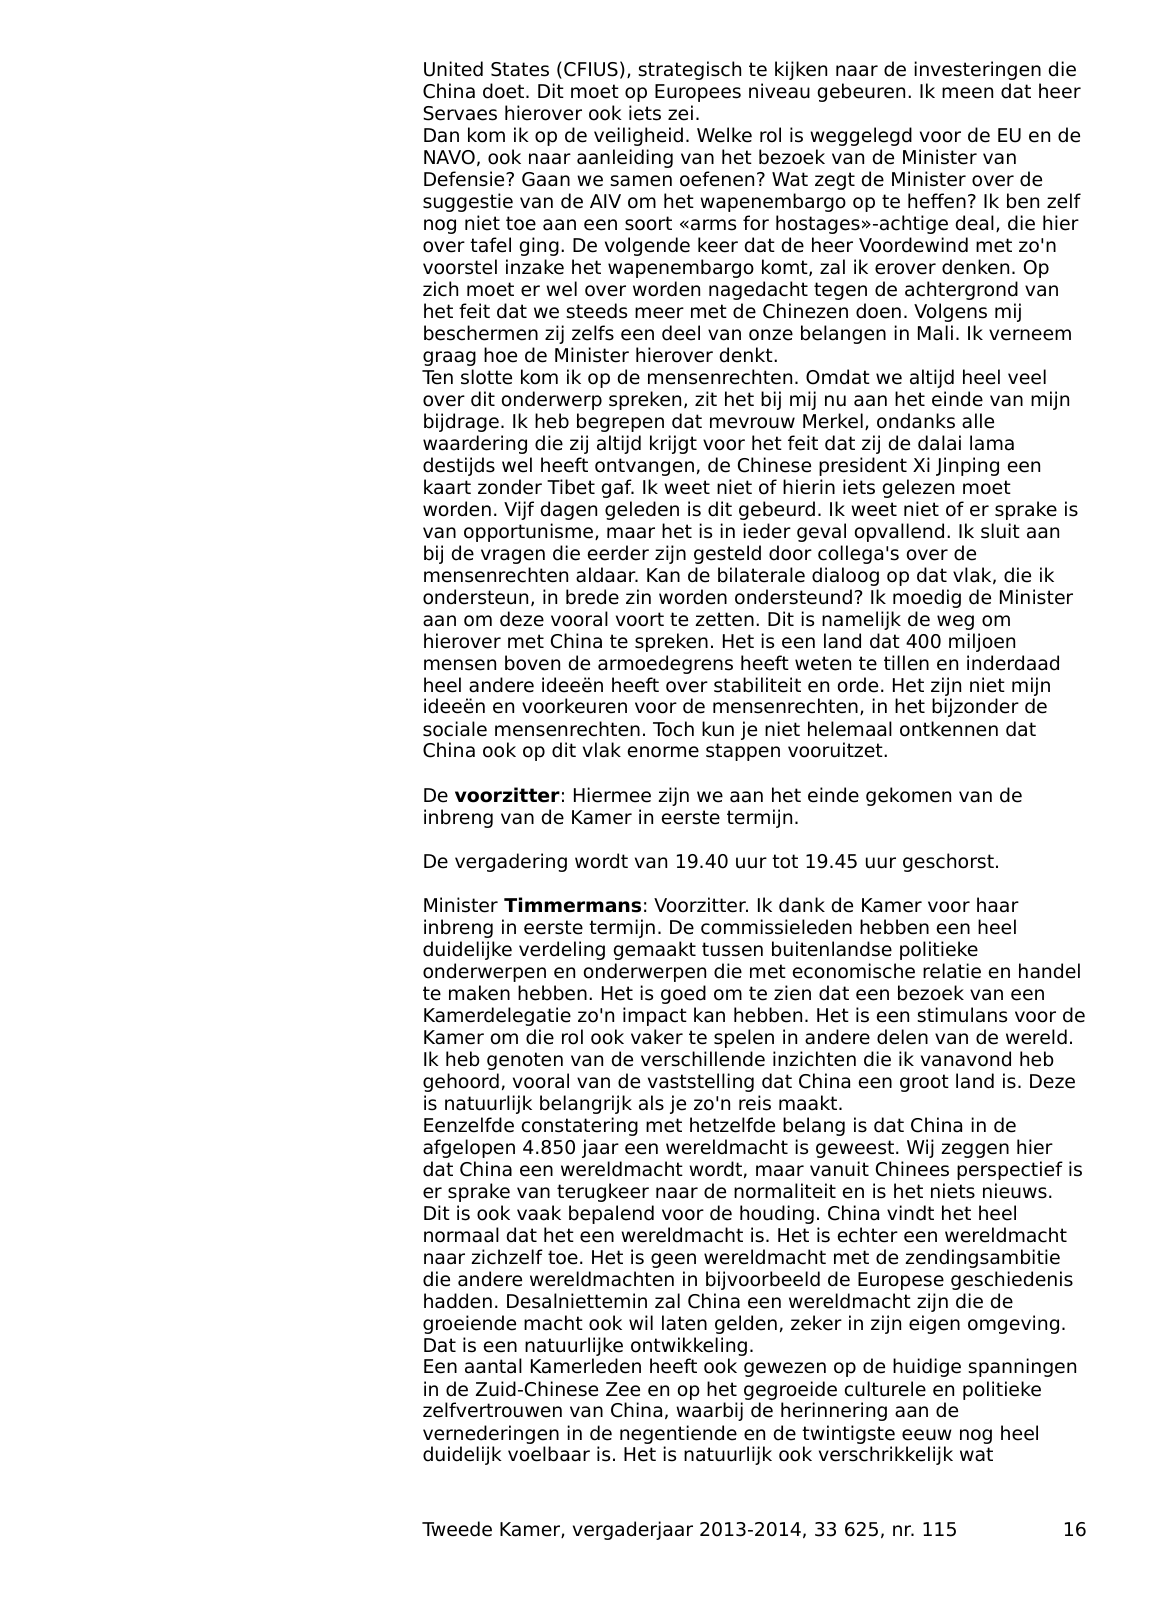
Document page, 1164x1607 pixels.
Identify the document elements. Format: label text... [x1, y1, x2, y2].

text De voorzitter: Hiermee zijn we aan het einde gekomen van de inbreng van de Kamer in eerste termijn. [422, 784, 1087, 828]
text Minister Timmermans: Voorzitter. Ik dank de Kamer voor haar inbreng in eerste termijn. De commissieleden hebben een heel duidelijke verdeling gemaakt tussen buitenlandse politieke onderwerpen en onderwerpen die met economische relatie en handel te maken hebben. Het is goed om te zien dat een bezoek van een Kamerdelegatie zo'n impact kan hebben. Het is een stimulans voor de Kamer om die rol ook vaker te spelen in andere delen van de wereld. Ik heb genoten van de verschillende inzichten die ik vanavond heb gehoord, vooral van de vaststelling dat China een groot land is. Deze is natuurlijk belangrijk als je zo'n reis maakt. [422, 895, 1087, 1115]
text De vergadering wordt van 19.40 uur tot 19.45 uur geschorst. [422, 851, 1087, 873]
text United States (CFIUS), strategisch te kijken naar de investeringen die China doet. Dit moet op Europees niveau gebeuren. Ik meen dat heer Servaes hierover ook iets zei. [422, 59, 1087, 125]
text Een aantal Kamerleden heeft ook gewezen op de huidige spanningen in de Zuid-Chinese Zee en op het gegroeide culturele en politieke zelfvertrouwen van China, waarbij de herinnering aan de vernederingen in de negentiende en de twintigste eeuw nog heel duidelijk voelbaar is. Het is natuurlijk ook verschrikkelijk wat [422, 1356, 1087, 1466]
text Ten slotte kom ik op de mensenrechten. Omdat we altijd heel veel over dit onderwerp spreken, zit het bij mij nu aan het einde van mijn bijdrage. Ik heb begrepen dat mevrouw Merkel, ondanks alle waardering die zij altijd krijgt voor het feit dat zij de dalai lama destijds wel heeft ontvangen, de Chinese president Xi Jinping een kaart zonder Tibet gaf. Ik weet niet of hierin iets gelezen moet worden. Vijf dagen geleden is dit gebeurd. Ik weet niet of er sprake is van opportunisme, maar het is in ieder geval opvallend. Ik sluit aan bij de vragen die eerder zijn gesteld door collega's over de mensenrechten aldaar. Kan de bilaterale dialoog op dat vlak, die ik ondersteun, in brede zin worden ondersteund? Ik moedig de Minister aan om deze vooral voort te zetten. Dit is namelijk de weg om hierover met China te spreken. Het is een land dat 400 miljoen mensen boven de armoedegrens heeft weten te tillen en inderdaad heel andere ideeën heeft over stabiliteit en orde. Het zijn niet mijn ideeën en voorkeuren voor de mensenrechten, in het bijzonder de sociale mensenrechten. Toch kun je niet helemaal ontkennen dat China ook op dit vlak enorme stappen vooruitzet. [422, 367, 1087, 762]
text Eenzelfde constatering met hetzelfde belang is dat China in de afgelopen 4.850 jaar een wereldmacht is geweest. Wij zeggen hier dat China een wereldmacht wordt, maar vanuit Chinees perspectief is er sprake van terugkeer naar de normaliteit en is het niets nieuws. Dit is ook vaak bepalend voor de houding. China vindt het heel normaal dat het een wereldmacht is. Het is echter een wereldmacht naar zichzelf toe. Het is geen wereldmacht met de zendingsambitie die andere wereldmachten in bijvoorbeeld de Europese geschiedenis hadden. Desalniettemin zal China een wereldmacht zijn die de groeiende macht ook wil laten gelden, zeker in zijn eigen omgeving. Dat is een natuurlijke ontwikkeling. [422, 1115, 1087, 1356]
text Dan kom ik op de veiligheid. Welke rol is weggelegd voor de EU en de NAVO, ook naar aanleiding van het bezoek van de Minister van Defensie? Gaan we samen oefenen? Wat zegt de Minister over de suggestie van de AIV om het wapenembargo op te heffen? Ik ben zelf nog niet toe aan een soort «arms for hostages»-achtige deal, die hier over tafel ging. De volgende keer dat de heer Voordewind met zo'n voorstel inzake het wapenembargo komt, zal ik erover denken. Op zich moet er wel over worden nagedacht tegen de achtergrond van het feit dat we steeds meer met de Chinezen doen. Volgens mij beschermen zij zelfs een deel van onze belangen in Mali. Ik verneem graag hoe de Minister hierover denkt. [422, 125, 1087, 367]
